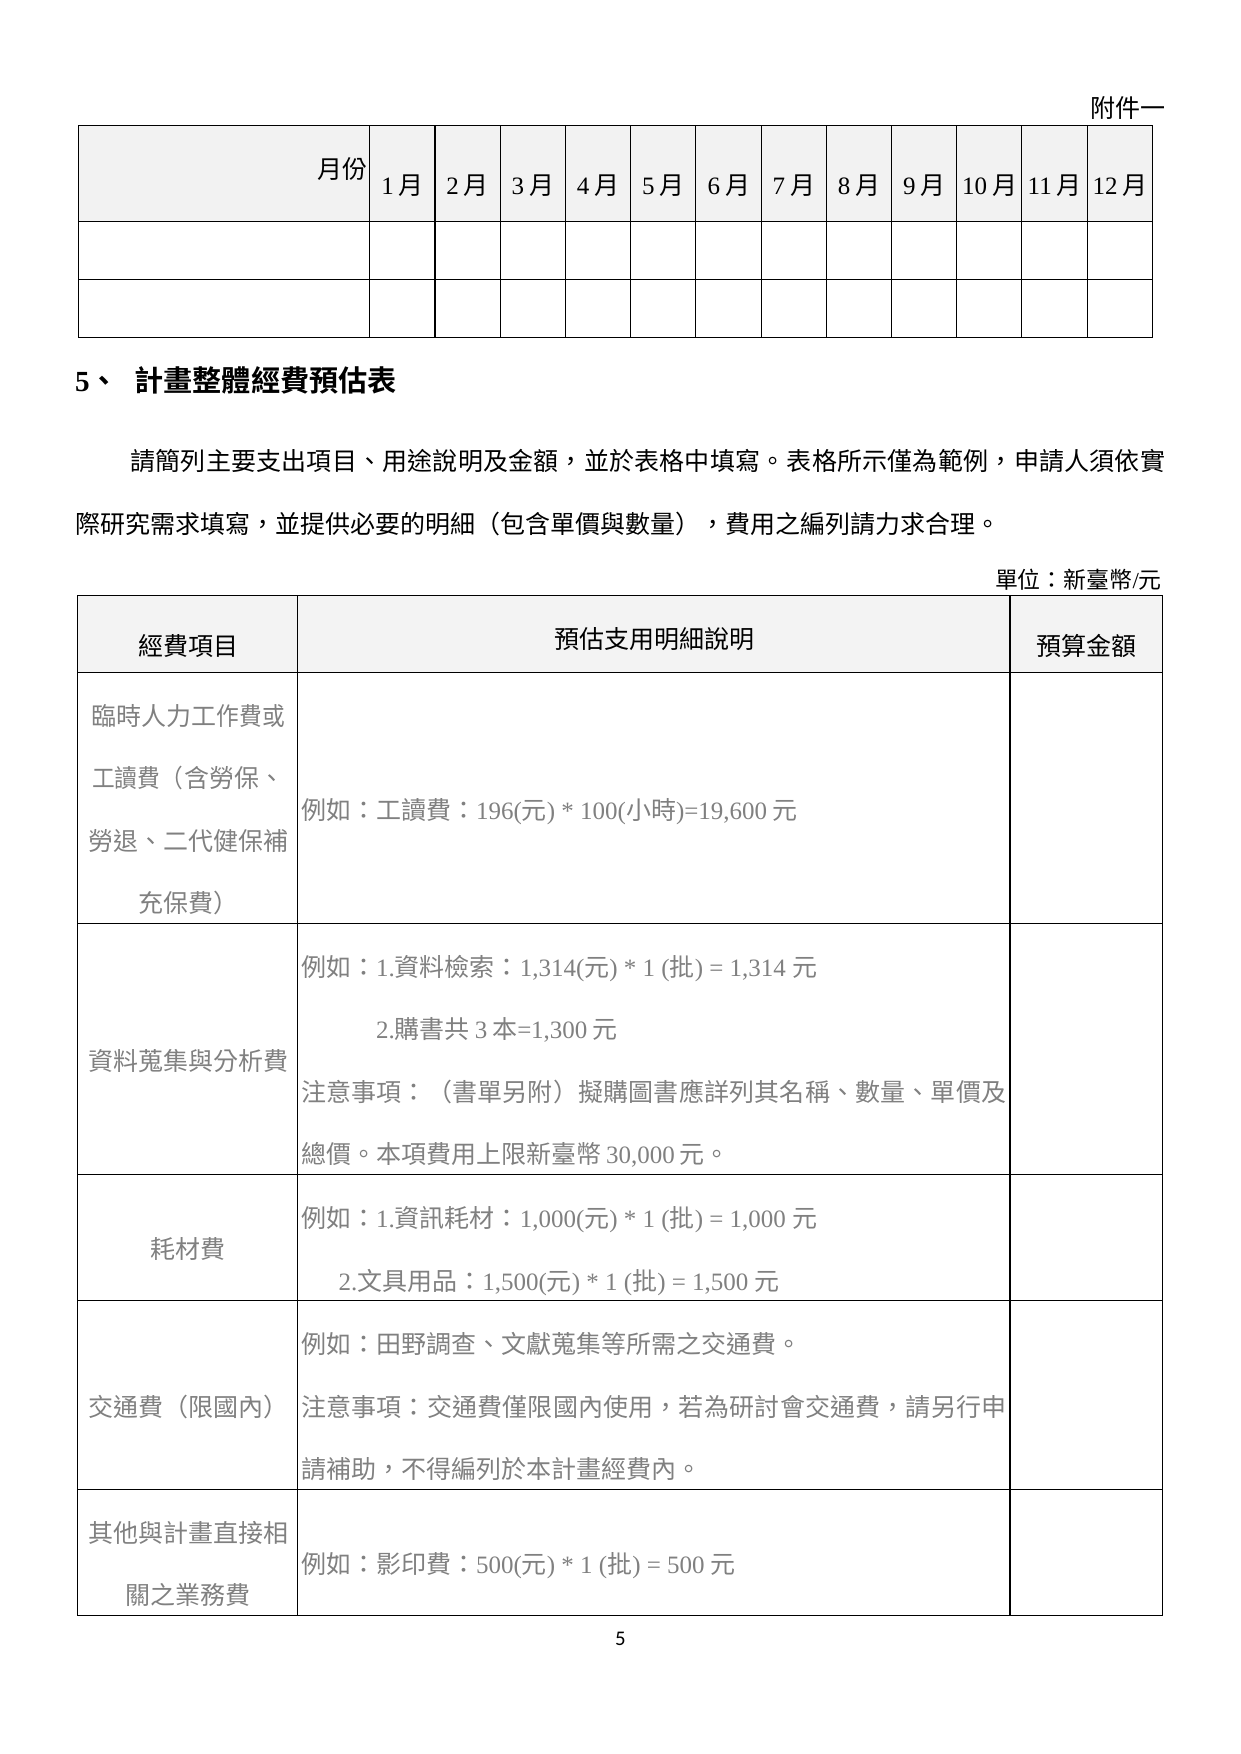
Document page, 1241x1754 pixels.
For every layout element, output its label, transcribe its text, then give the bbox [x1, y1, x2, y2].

table_cell [892, 280, 956, 337]
text 單位：新臺幣/元 [125, 562, 1161, 595]
table_cell [631, 280, 695, 337]
table_cell [566, 280, 630, 337]
table_cell [762, 222, 826, 279]
table_cell 耗材費 [78, 1175, 297, 1300]
table_cell [501, 222, 565, 279]
list 計畫整體經費預估表 [75, 357, 1165, 399]
table_cell [696, 222, 761, 279]
table_cell [1011, 1175, 1162, 1300]
table_cell 例如：影印費：500(元) * 1 (批) = 500 元 [298, 1490, 1009, 1614]
table_header 2月 [436, 126, 500, 221]
table_header 4月 [566, 126, 630, 221]
table_cell [957, 280, 1021, 337]
table_cell 臨時人力工作費或工讀費（含勞保、勞退、二代健保補充保費） [78, 673, 297, 923]
table_cell [827, 222, 891, 279]
table_header 7月 [762, 126, 826, 221]
table_header 10月 [957, 126, 1021, 221]
table_cell [501, 280, 565, 337]
table_header 9月 [892, 126, 956, 221]
table_cell 例如：1.資訊耗材：1,000(元) * 1 (批) = 1,000 元 2.文具用品：1,500(元) * 1 (批) = 1,500 元 [298, 1175, 1009, 1300]
table_header 11月 [1022, 126, 1087, 221]
table_cell [1011, 673, 1162, 923]
table_cell [1088, 280, 1152, 337]
table_cell 交通費（限國內） [78, 1301, 297, 1488]
table_cell 例如：田野調查、文獻蒐集等所需之交通費。 注意事項：交通費僅限國內使用，若為研討會交通費，請另行申請補助，不得編列於本計畫經費內。 [298, 1301, 1009, 1488]
table_cell [566, 222, 630, 279]
table_cell [1011, 924, 1162, 1174]
table_cell [79, 222, 369, 279]
table_cell [79, 280, 369, 337]
table_cell [436, 222, 500, 279]
table_header 預算金額 [1011, 596, 1162, 672]
text 請簡列主要支出項目、用途說明及金額，並於表格中填寫。表格所示僅為範例，申請人須依實際研究需求填寫，並提供必要的明細（包含單價與數量），費用之編列請力求合理。 [75, 418, 1165, 543]
table_header 經費項目 [78, 596, 297, 672]
table_cell [1022, 280, 1087, 337]
table_cell 例如：1.資料檢索：1,314(元) * 1 (批) = 1,314 元 2.購書共3本=1,300元 注意事項：（書單另附）擬購圖書應詳列其名稱、數量、單價及總價。本項費用上限新臺幣30,000元。 [298, 924, 1009, 1174]
table_cell [696, 280, 761, 337]
table_cell [1011, 1490, 1162, 1614]
table_header 8月 [827, 126, 891, 221]
table_cell [1088, 222, 1152, 279]
table_cell [762, 280, 826, 337]
table_cell [370, 280, 434, 337]
table_header 5月 [631, 126, 695, 221]
table_cell [436, 280, 500, 337]
table_header 預估支用明細說明 （說明內容請包含單價及數量） [298, 596, 1009, 672]
table_cell 其他與計畫直接相關之業務費 [78, 1490, 297, 1614]
table_header 月份 工作項目 [79, 126, 369, 221]
table_header 12月 [1088, 126, 1152, 221]
table_header 1月 [370, 126, 434, 221]
table_cell 資料蒐集與分析費 [78, 924, 297, 1174]
table_cell [957, 222, 1021, 279]
table_cell [1011, 1301, 1162, 1488]
table_cell [1022, 222, 1087, 279]
table_header 6月 [696, 126, 761, 221]
table_cell [892, 222, 956, 279]
table_cell [827, 280, 891, 337]
table_cell [370, 222, 434, 279]
table_cell 例如：工讀費：196(元) * 100(小時)=19,600元 [298, 673, 1009, 923]
table_header 3月 [501, 126, 565, 221]
table_cell [631, 222, 695, 279]
